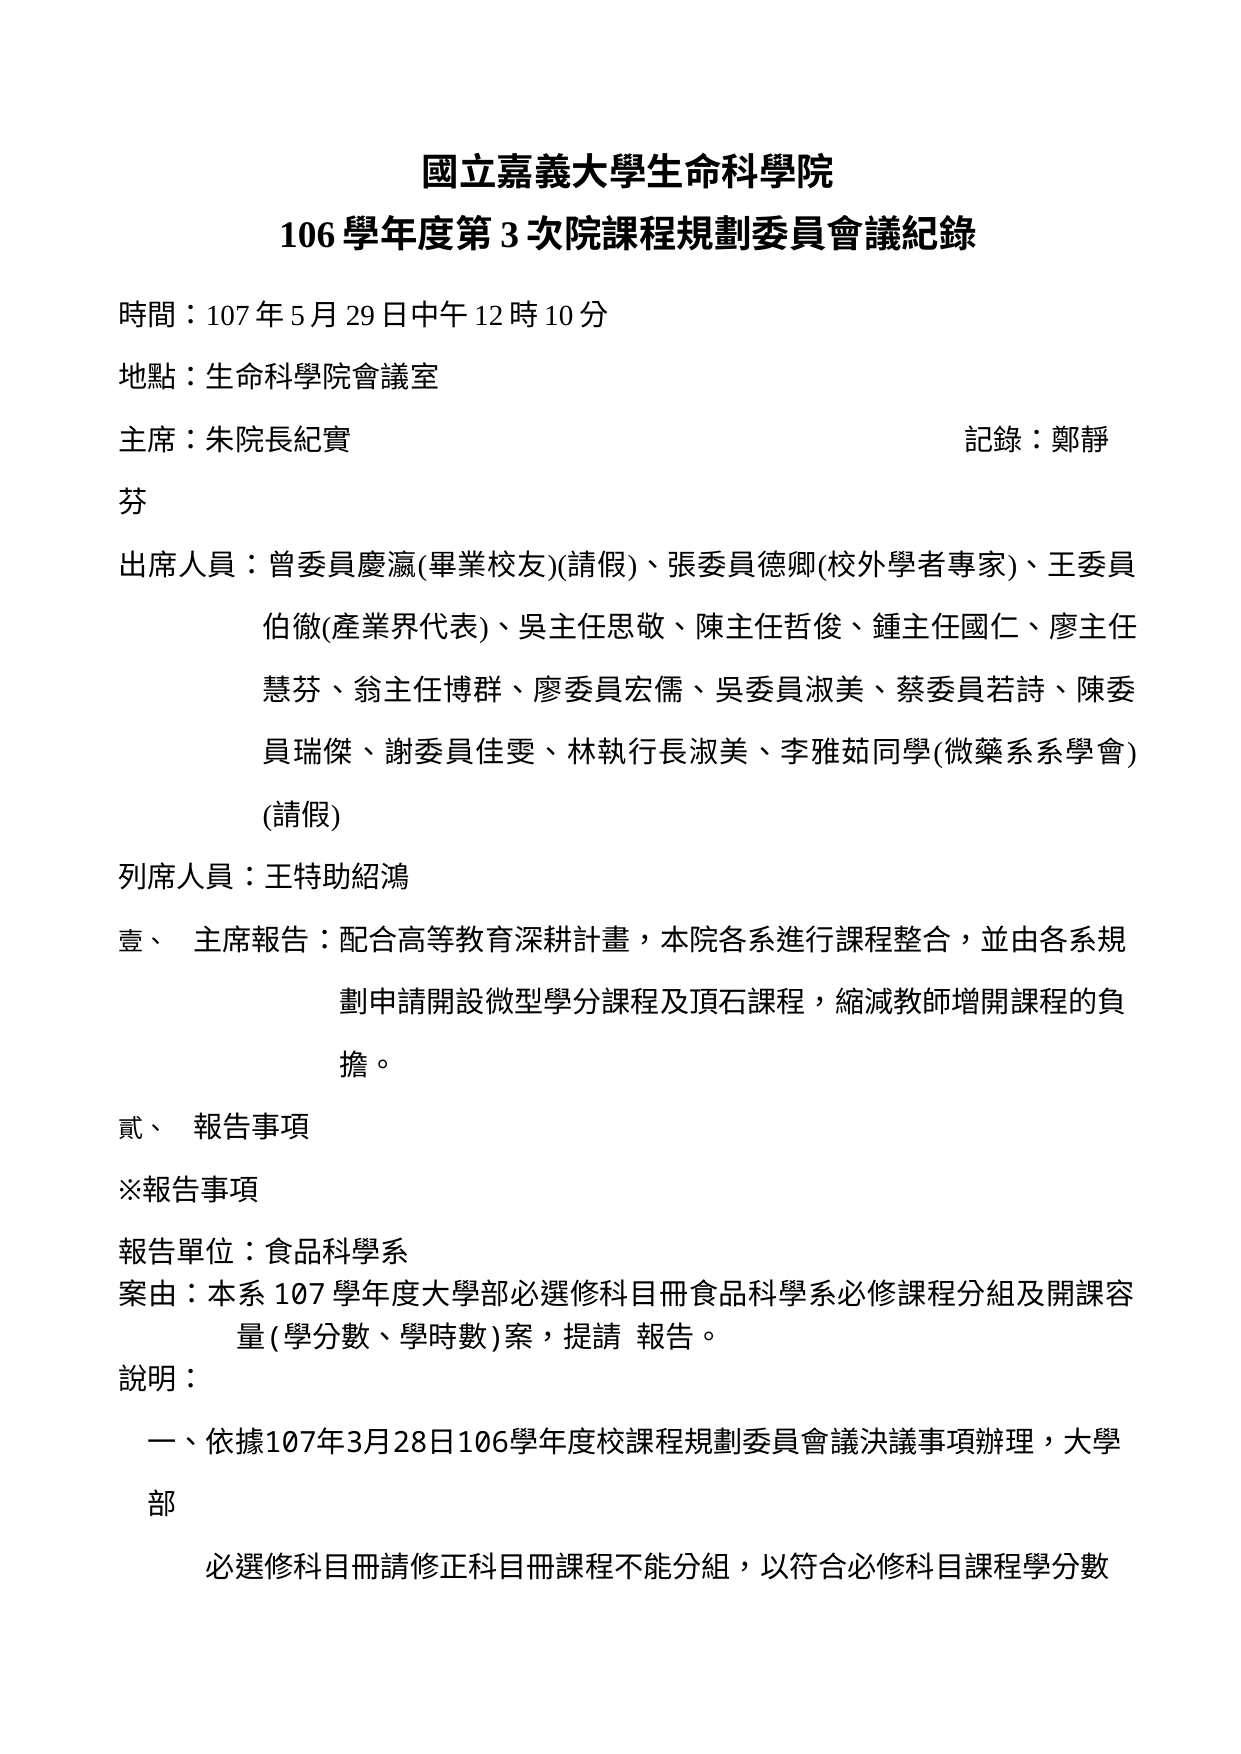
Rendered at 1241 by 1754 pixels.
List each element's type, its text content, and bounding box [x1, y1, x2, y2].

text 主席：朱院長紀實 記錄：鄭靜芬 [118, 396, 1137, 521]
list 報告事項 [118, 1083, 1137, 1146]
text 報告單位：食品科學系 [118, 1208, 1137, 1271]
text ※報告事項 [118, 1146, 1137, 1208]
text 出席人員：曾委員慶瀛(畢業校友)(請假)、張委員德卿(校外學者專家)、王委員伯徹(產業界代表)、吳主任思敬、陳主任哲俊、鍾主任國仁、廖主任慧芬、翁主任博群、廖委員宏儒、吳委員淑美、蔡委員若詩、陳委員瑞傑、謝委員佳雯、林執行長淑美、李雅茹同學(微藥系系學會)(請假) [118, 521, 1137, 833]
text 擔。 [193, 1021, 1137, 1083]
text 說明： [118, 1356, 1137, 1398]
text 列席人員：王特助紹鴻 [118, 833, 1137, 896]
text 地點：生命科學院會議室 [118, 333, 1137, 396]
text 必選修科目冊請修正科目冊課程不能分組，以符合必修科目課程學分數 [147, 1523, 1137, 1585]
text 劃申請開設微型學分課程及頂石課程，縮減教師增開課程的負 [193, 958, 1137, 1021]
text 一、依據107年3月28日106學年度校課程規劃委員會議決議事項辦理，大學部 [147, 1398, 1137, 1523]
text 時間：107年5月29日中午12時10分 [118, 271, 1137, 333]
text 106學年度第3次院課程規劃委員會議紀錄 [118, 189, 1137, 252]
text 案由：本系107學年度大學部必選修科目冊食品科學系必修課程分組及開課容量(學分數、學時數)案，提請 報告。 [118, 1271, 1137, 1356]
list 主席報告：配合高等教育深耕計畫，本院各系進行課程整合，並由各系規 [118, 896, 1137, 958]
text 國立嘉義大學生命科學院 [118, 127, 1137, 189]
